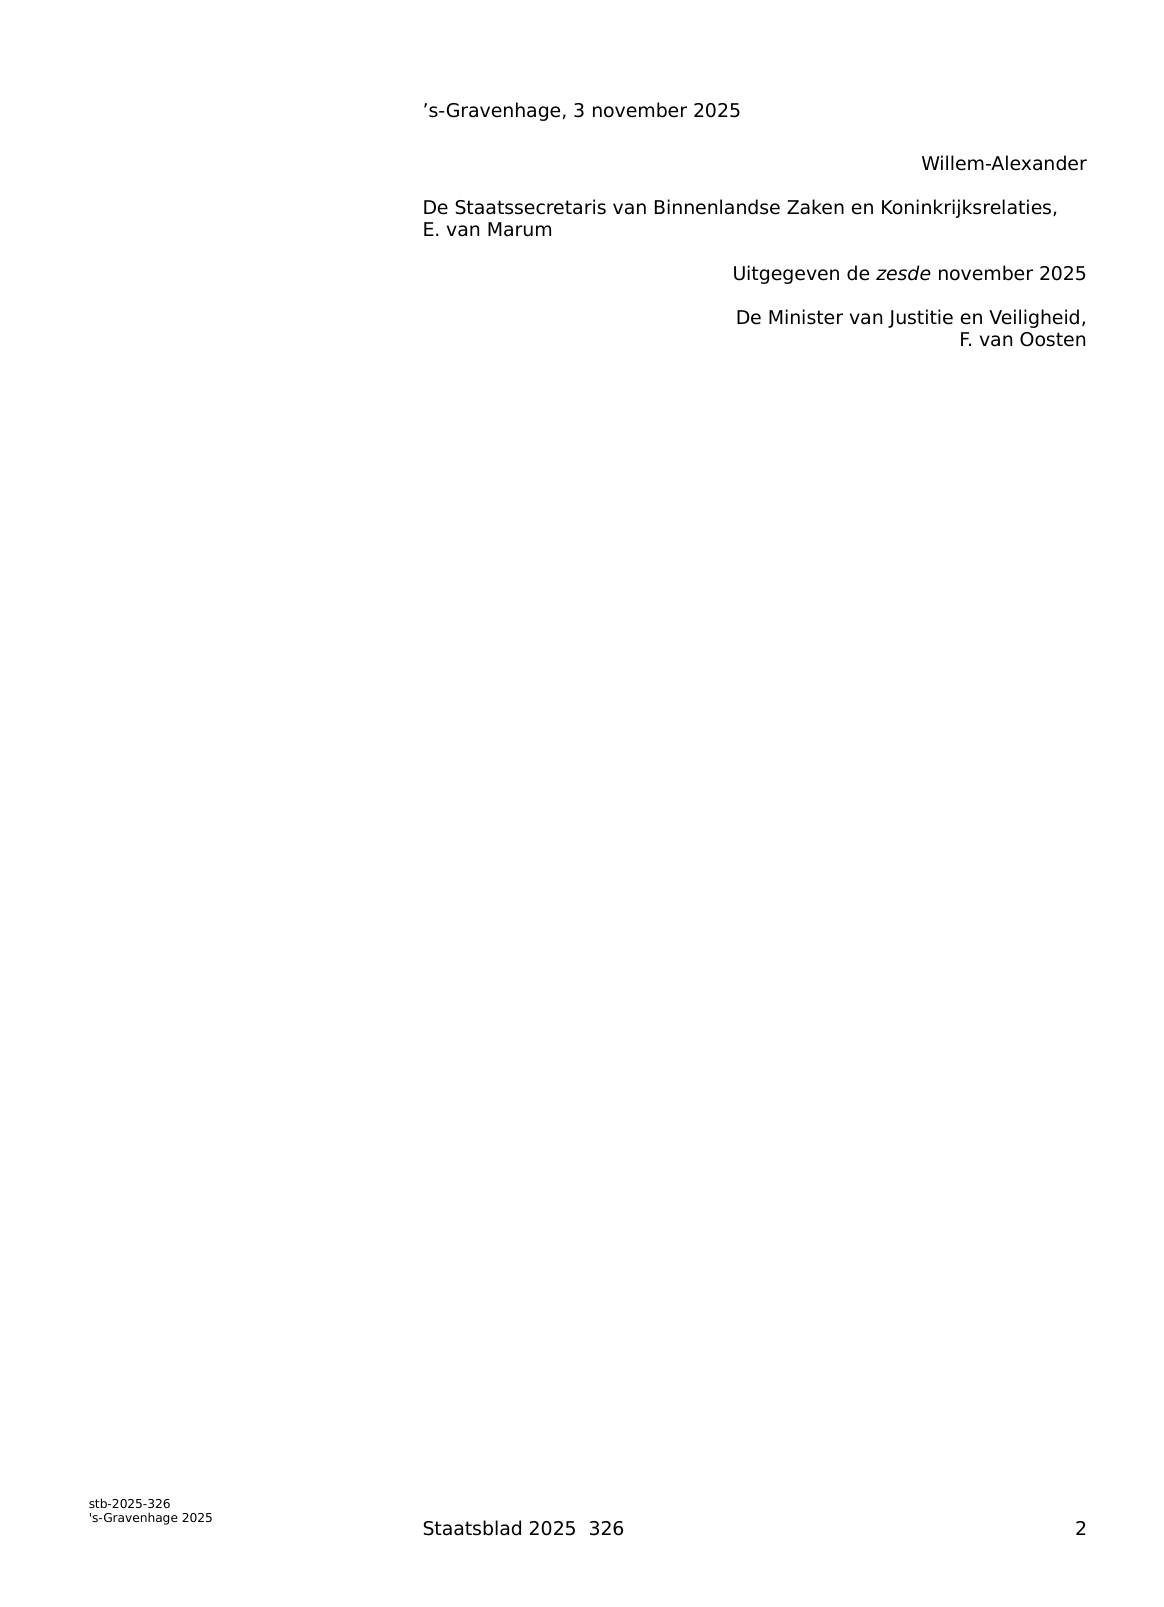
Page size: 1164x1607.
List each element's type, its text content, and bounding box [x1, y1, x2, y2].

text Willem-Alexander [422, 152, 1087, 174]
text Uitgegeven de zesde november 2025 [422, 263, 1087, 285]
text stb-2025-326 [88, 1497, 323, 1511]
text 's-Gravenhage 2025 [88, 1511, 323, 1525]
text ’s-Gravenhage, 3 november 2025 [422, 100, 1087, 122]
text De Staatssecretaris van Binnenlandse Zaken en Koninkrijksrelaties, E. van Marum [422, 197, 1087, 241]
text De Minister van Justitie en Veiligheid, F. van Oosten [422, 307, 1087, 351]
